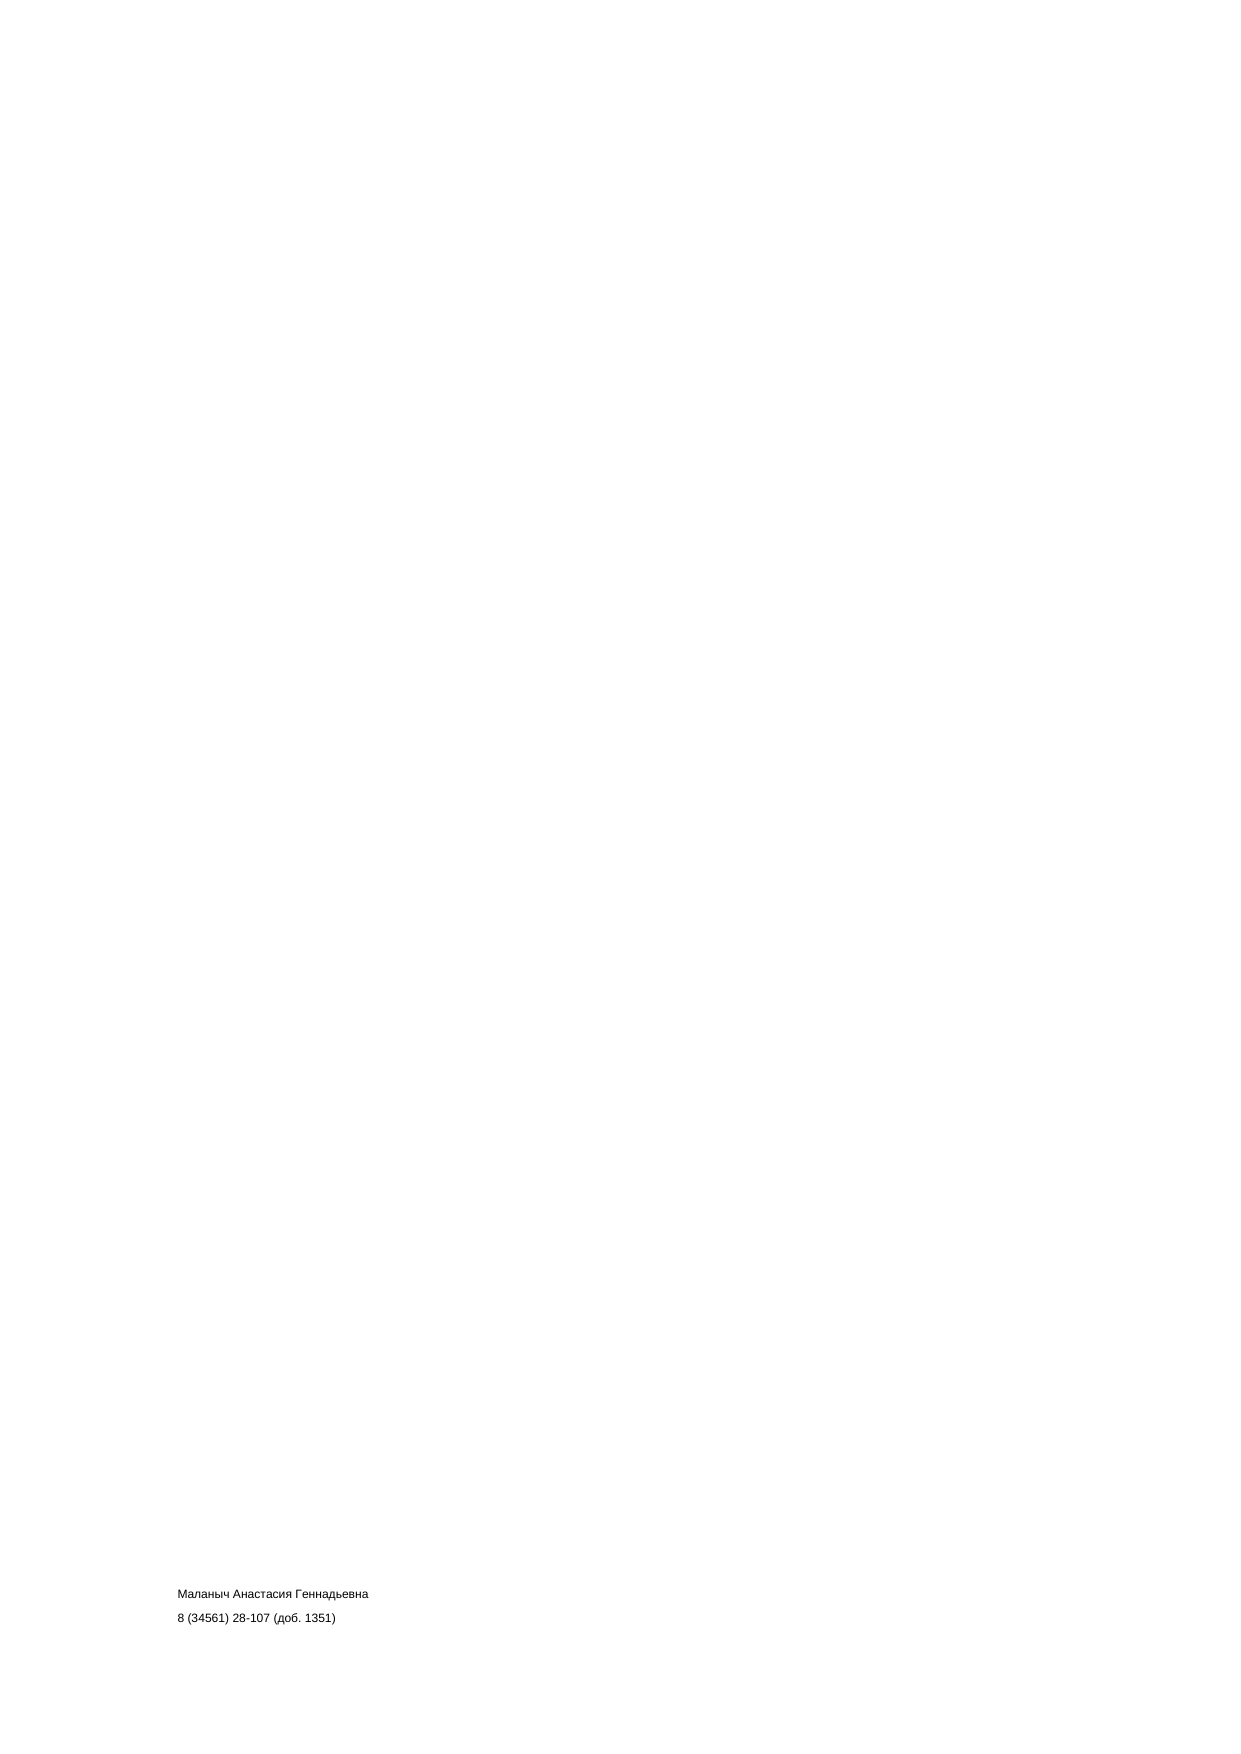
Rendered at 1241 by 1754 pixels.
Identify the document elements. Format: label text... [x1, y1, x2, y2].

text Маланыч Анастасия Геннадьевна 8 (34561) 28-107 (доб. 1351) [177, 1587, 1181, 1635]
